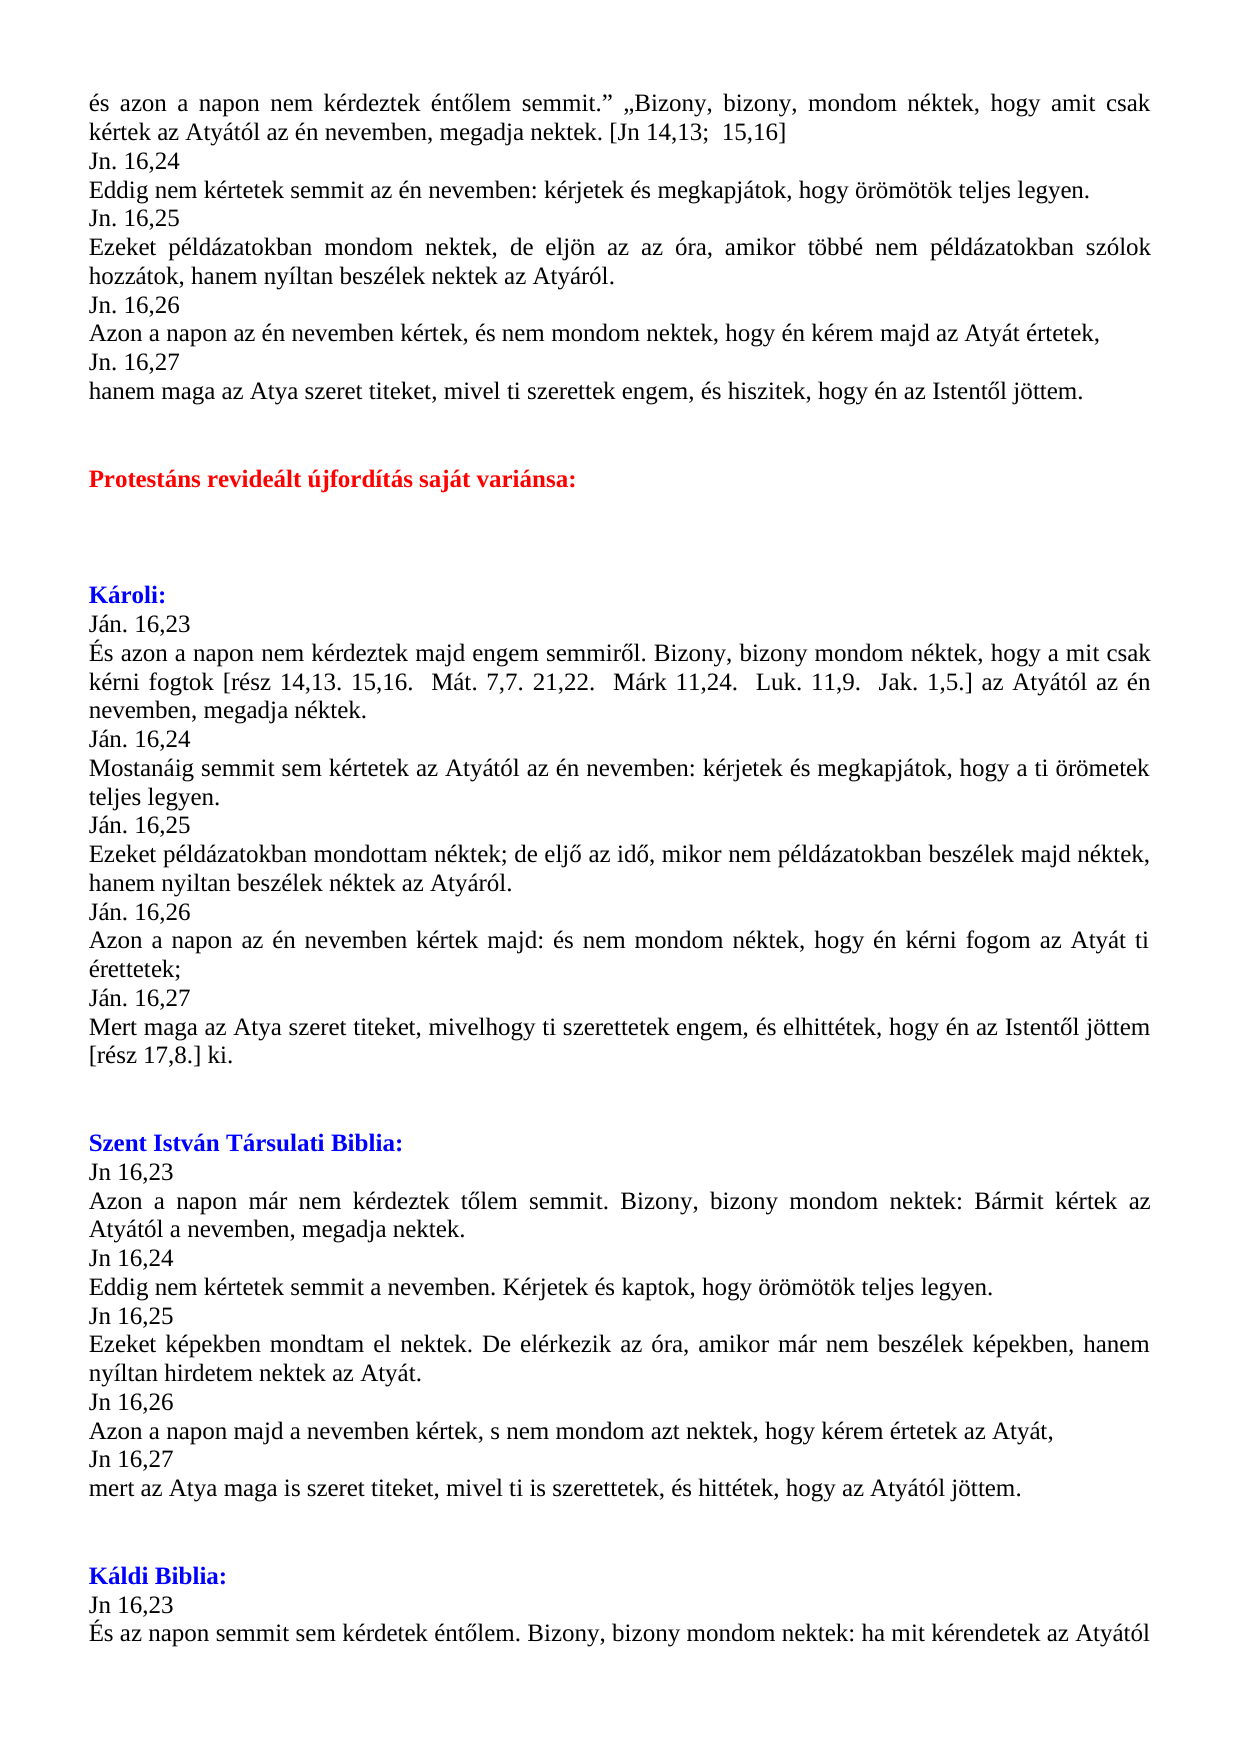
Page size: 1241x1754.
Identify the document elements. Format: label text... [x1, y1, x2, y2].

text Ján. 16,25 [88, 810, 1152, 839]
text mert az Atya maga is szeret titeket, mivel ti is szerettetek, és hittétek, hogy az Atyától jöttem. [88, 1473, 1152, 1502]
text Károli: [88, 580, 1152, 609]
text Ezeket képekben mondtam el nektek. De elérkezik az óra, amikor már nem beszélek képekben, hanem nyíltan hirdetem nektek az Atyát. [88, 1329, 1152, 1387]
text Ján. 16,23 [88, 609, 1152, 638]
text Ján. 16,24 [88, 724, 1152, 753]
text Azon a napon majd a nevemben kértek, s nem mondom azt nektek, hogy kérem értetek az Atyát, [88, 1416, 1152, 1444]
text Eddig nem kértetek semmit a nevemben. Kérjetek és kaptok, hogy örömötök teljes legyen. [88, 1272, 1152, 1301]
text Jn. 16,24 [88, 146, 1152, 175]
text Jn. 16,25 [88, 203, 1152, 232]
text Jn 16,27 [88, 1444, 1152, 1473]
text és azon a napon nem kérdeztek éntőlem semmit.” „Bizony, bizony, mondom néktek, hogy amit csak kértek az Atyától az én nevemben, megadja nektek. [Jn 14,13; 15,16] [88, 88, 1152, 146]
text Ezeket példázatokban mondottam néktek; de eljő az idő, mikor nem példázatokban beszélek majd néktek, hanem nyiltan beszélek néktek az Atyáról. [88, 839, 1152, 897]
text Mostanáig semmit sem kértetek az Atyától az én nevemben: kérjetek és megkapjátok, hogy a ti örömetek teljes legyen. [88, 753, 1152, 810]
text Jn 16,26 [88, 1387, 1152, 1416]
text Jn 16,24 [88, 1243, 1152, 1272]
text Jn 16,23 [88, 1590, 1152, 1618]
text Szent István Társulati Biblia: [88, 1128, 1152, 1157]
text Azon a napon az én nevemben kértek, és nem mondom nektek, hogy én kérem majd az Atyát értetek, [88, 318, 1152, 347]
text Ezeket példázatokban mondom nektek, de eljön az az óra, amikor többé nem példázatokban szólok hozzátok, hanem nyíltan beszélek nektek az Atyáról. [88, 232, 1152, 290]
text És azon a napon nem kérdeztek majd engem semmiről. Bizony, bizony mondom néktek, hogy a mit csak kérni fogtok [rész 14,13. 15,16. Mát. 7,7. 21,22. Márk 11,24. Luk. 11,9. Jak. 1,5.] az Atyától az én nevemben, megadja néktek. [88, 638, 1152, 724]
text hanem maga az Atya szeret titeket, mivel ti szerettek engem, és hiszitek, hogy én az Istentől jöttem. [88, 376, 1152, 405]
text Protestáns revideált újfordítás saját variánsa: [88, 464, 1152, 493]
text Jn. 16,27 [88, 347, 1152, 376]
text Káldi Biblia: [88, 1561, 1152, 1590]
text És az napon semmit sem kérdetek éntőlem. Bizony, bizony mondom nektek: ha mit kérendetek az Atyától [88, 1618, 1152, 1647]
text Mert maga az Atya szeret titeket, mivelhogy ti szerettetek engem, és elhittétek, hogy én az Istentől jöttem [rész 17,8.] ki. [88, 1012, 1152, 1069]
text Eddig nem kértetek semmit az én nevemben: kérjetek és megkapjátok, hogy örömötök teljes legyen. [88, 175, 1152, 203]
text Ján. 16,26 [88, 897, 1152, 925]
text Ján. 16,27 [88, 983, 1152, 1012]
text Jn 16,25 [88, 1301, 1152, 1329]
text Jn 16,23 [88, 1157, 1152, 1186]
text Azon a napon már nem kérdeztek tőlem semmit. Bizony, bizony mondom nektek: Bármit kértek az Atyától a nevemben, megadja nektek. [88, 1186, 1152, 1243]
text Jn. 16,26 [88, 290, 1152, 318]
text Azon a napon az én nevemben kértek majd: és nem mondom néktek, hogy én kérni fogom az Atyát ti érettetek; [88, 925, 1152, 983]
